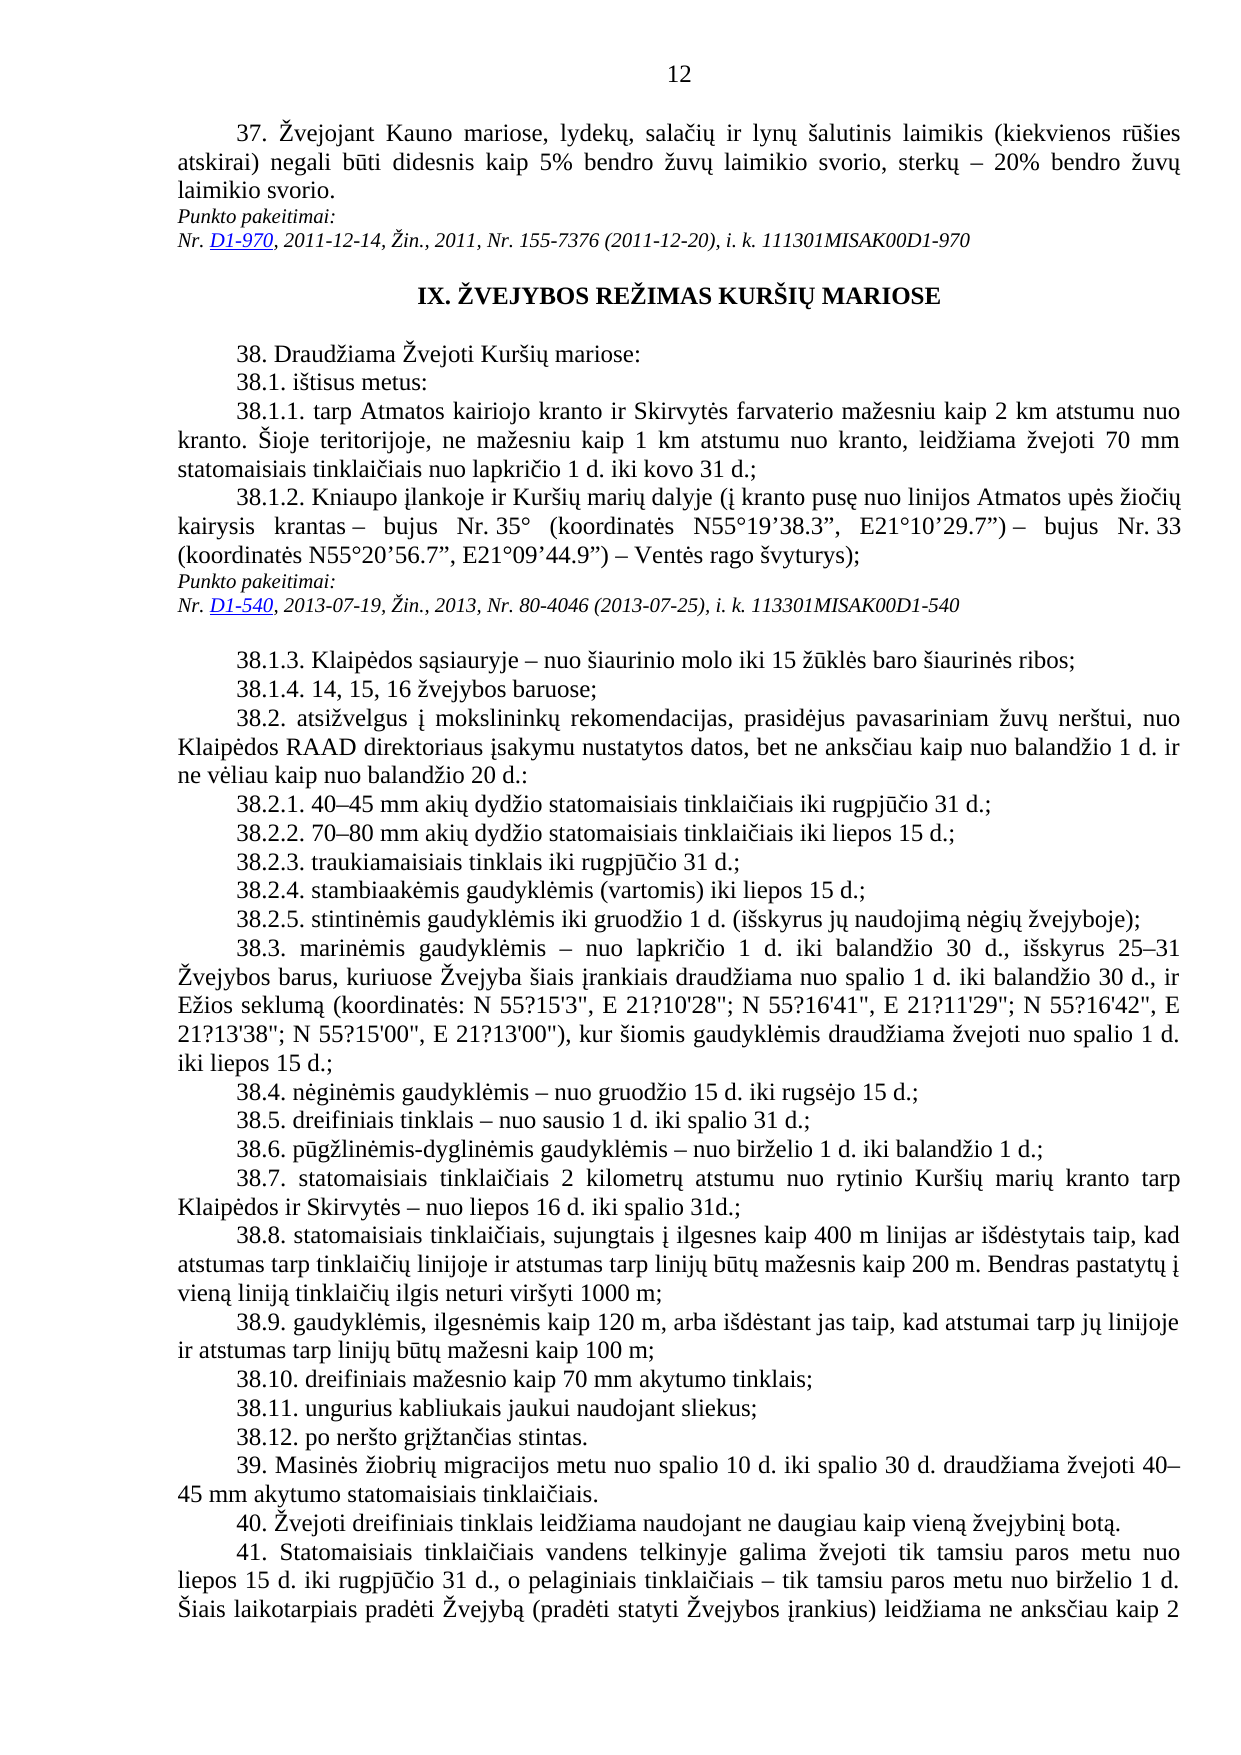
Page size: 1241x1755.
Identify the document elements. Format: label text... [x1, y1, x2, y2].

text 38.9. gaudyklėmis, ilgesnėmis kaip 120 m, arba išdėstant jas taip, kad atstumai tarp jų linijoje ir atstumas tarp linijų būtų mažesni kaip 100 m; [177, 1307, 1181, 1364]
text 38.8. statomaisiais tinklaičiais, sujungtais į ilgesnes kaip 400 m linijas ar išdėstytais taip, kad atstumas tarp tinklaičių linijoje ir atstumas tarp linijų būtų mažesnis kaip 200 m. Bendras pastatytų į vieną liniją tinklaičių ilgis neturi viršyti 1000 m; [177, 1221, 1181, 1307]
text 38.2.4. stambiaakėmis gaudyklėmis (vartomis) iki liepos 15 d.; [177, 876, 1181, 904]
text Punkto pakeitimai: [177, 569, 1181, 593]
text 38.1.1. tarp Atmatos kairiojo kranto ir Skirvytės farvaterio mažesniu kaip 2 km atstumu nuo kranto. Šioje teritorijoje, ne mažesniu kaip 1 km atstumu nuo kranto, leidžiama žvejoti 70 mm statomaisiais tinklaičiais nuo lapkričio 1 d. iki kovo 31 d.; [177, 396, 1181, 482]
text 38.1.3. Klaipėdos sąsiauryje – nuo šiaurinio molo iki 15 žūklės baro šiaurinės ribos; [177, 646, 1181, 674]
text 38.1. ištisus metus: [177, 367, 1181, 396]
text 38.12. po neršto grįžtančias stintas. [177, 1422, 1181, 1451]
text Punkto pakeitimai: [177, 204, 1181, 228]
text 41. Statomaisiais tinklaičiais vandens telkinyje galima žvejoti tik tamsiu paros metu nuo liepos 15 d. iki rugpjūčio 31 d., o pelaginiais tinklaičiais – tik tamsiu paros metu nuo birželio 1 d. Šiais laikotarpiais pradėti Žvejybą (pradėti statyti Žvejybos įrankius) leidžiama ne anksčiau kaip 2 [177, 1537, 1181, 1623]
text 38. Draudžiama Žvejoti Kuršių mariose: [177, 339, 1181, 367]
text 38.1.4. 14, 15, 16 žvejybos baruose; [177, 674, 1181, 703]
text 38.7. statomaisiais tinklaičiais 2 kilometrų atstumu nuo rytinio Kuršių marių kranto tarp Klaipėdos ir Skirvytės – nuo liepos 16 d. iki spalio 31d.; [177, 1163, 1181, 1221]
text 38.10. dreifiniais mažesnio kaip 70 mm akytumo tinklais; [177, 1364, 1181, 1393]
text 38.2.3. traukiamaisiais tinklais iki rugpjūčio 31 d.; [177, 847, 1181, 876]
text 38.11. ungurius kabliukais jaukui naudojant sliekus; [177, 1393, 1181, 1422]
text 38.4. nėginėmis gaudyklėmis – nuo gruodžio 15 d. iki rugsėjo 15 d.; [177, 1077, 1181, 1106]
text 37. Žvejojant Kauno mariose, lydekų, salačių ir lynų šalutinis laimikis (kiekvienos rūšies atskirai) negali būti didesnis kaip 5% bendro žuvų laimikio svorio, sterkų – 20% bendro žuvų laimikio svorio. [177, 118, 1181, 204]
text Nr. D1-970, 2011-12-14, Žin., 2011, Nr. 155-7376 (2011-12-20), i. k. 111301MISAK00D1-970 [177, 228, 1181, 252]
text 38.6. pūgžlinėmis-dyglinėmis gaudyklėmis – nuo birželio 1 d. iki balandžio 1 d.; [177, 1134, 1181, 1163]
text 38.1.2. Kniaupo įlankoje ir Kuršių marių dalyje (į kranto pusę nuo linijos Atmatos upės žiočių kairysis krantas – bujus Nr. 35° (koordinatės N55°19’38.3”, E21°10’29.7”) – bujus Nr. 33 (koordinatės N55°20’56.7”, E21°09’44.9”) – Ventės rago švyturys); [177, 482, 1181, 569]
text IX. ŽVEJYBOS REŽIMAS KURŠIŲ MARIOSE [177, 281, 1181, 310]
text 38.2.5. stintinėmis gaudyklėmis iki gruodžio 1 d. (išskyrus jų naudojimą nėgių žvejyboje); [177, 904, 1181, 933]
text 38.2.1. 40–45 mm akių dydžio statomaisiais tinklaičiais iki rugpjūčio 31 d.; [177, 789, 1181, 818]
text 38.5. dreifiniais tinklais – nuo sausio 1 d. iki spalio 31 d.; [177, 1106, 1181, 1134]
text 38.3. marinėmis gaudyklėmis – nuo lapkričio 1 d. iki balandžio 30 d., išskyrus 25–31 Žvejybos barus, kuriuose Žvejyba šiais įrankiais draudžiama nuo spalio 1 d. iki balandžio 30 d., ir Ežios seklumą (koordinatės: N 55?15'3", E 21?10'28"; N 55?16'41", E 21?11'29"; N 55?16'42", E 21?13'38"; N 55?15'00", E 21?13'00"), kur šiomis gaudyklėmis draudžiama žvejoti nuo spalio 1 d. iki liepos 15 d.; [177, 933, 1181, 1077]
text 38.2.2. 70–80 mm akių dydžio statomaisiais tinklaičiais iki liepos 15 d.; [177, 818, 1181, 847]
text 39. Masinės žiobrių migracijos metu nuo spalio 10 d. iki spalio 30 d. draudžiama žvejoti 40–45 mm akytumo statomaisiais tinklaičiais. [177, 1451, 1181, 1508]
text 40. Žvejoti dreifiniais tinklais leidžiama naudojant ne daugiau kaip vieną žvejybinį botą. [177, 1508, 1181, 1537]
text 38.2. atsižvelgus į mokslininkų rekomendacijas, prasidėjus pavasariniam žuvų nerštui, nuo Klaipėdos RAAD direktoriaus įsakymu nustatytos datos, bet ne anksčiau kaip nuo balandžio 1 d. ir ne vėliau kaip nuo balandžio 20 d.: [177, 703, 1181, 789]
text Nr. D1-540, 2013-07-19, Žin., 2013, Nr. 80-4046 (2013-07-25), i. k. 113301MISAK00D1-540 [177, 593, 1181, 617]
